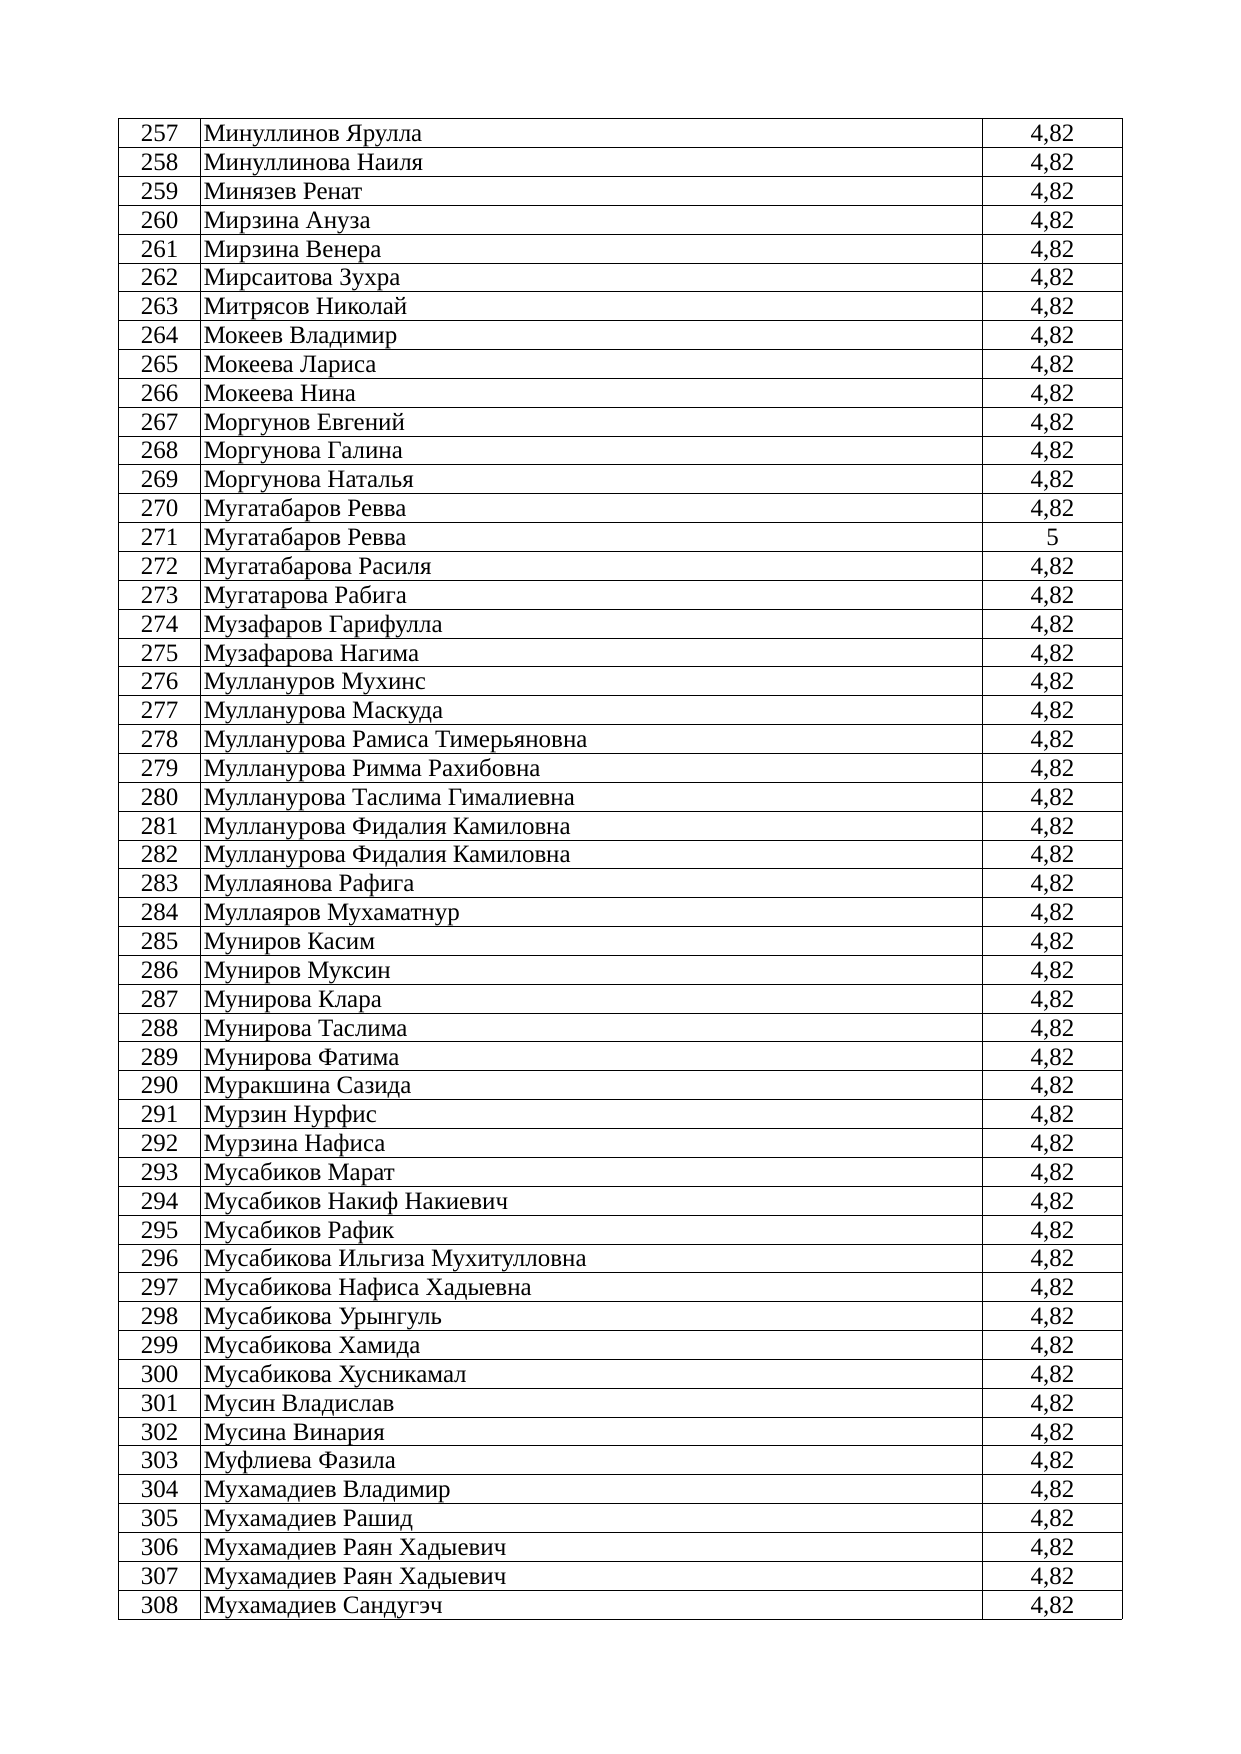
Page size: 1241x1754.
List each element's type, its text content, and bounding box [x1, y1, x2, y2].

table_cell Мухамадиев Раян Хадыевич [201, 1562, 982, 1590]
table_cell Мусабикова Ильгиза Мухитулловна [201, 1245, 982, 1272]
table_cell Мулланурова Маскуда [201, 696, 982, 724]
table_cell 262 [119, 264, 200, 291]
table_cell 266 [119, 379, 200, 407]
table_cell 279 [119, 754, 200, 782]
table_cell Мусабиков Накиф Накиевич [201, 1187, 982, 1214]
table_cell 257 [119, 119, 200, 147]
table_cell 276 [119, 667, 200, 695]
table_cell Мулланурова Рамиса Тимерьяновна [201, 725, 982, 753]
table_cell Мурзин Нурфис [201, 1100, 982, 1128]
table_cell 275 [119, 639, 200, 666]
table_cell 4,82 [983, 552, 1122, 580]
table_cell 4,82 [983, 465, 1122, 493]
table_cell 293 [119, 1158, 200, 1186]
table_cell Моргунова Галина [201, 437, 982, 464]
table_cell Мирзина Венера [201, 235, 982, 262]
table_cell 272 [119, 552, 200, 580]
table_cell Мухамадиев Рашид [201, 1504, 982, 1532]
table_cell 265 [119, 350, 200, 378]
table_cell Муллаяров Мухаматнур [201, 898, 982, 926]
table_cell 4,82 [983, 1591, 1122, 1618]
table_cell Митрясов Николай [201, 292, 982, 320]
table_cell Музафарова Нагима [201, 639, 982, 666]
table_cell 4,82 [983, 1533, 1122, 1561]
table_cell Мирсаитова Зухра [201, 264, 982, 291]
table_cell 287 [119, 985, 200, 1013]
table_cell 4,82 [983, 1562, 1122, 1590]
table_cell 4,82 [983, 292, 1122, 320]
table_cell 289 [119, 1042, 200, 1070]
table_cell Мулланурова Римма Рахибовна [201, 754, 982, 782]
table_cell 4,82 [983, 1360, 1122, 1388]
table_cell Мусабикова Хусникамал [201, 1360, 982, 1388]
table_cell 259 [119, 177, 200, 205]
table_cell 4,82 [983, 1158, 1122, 1186]
table_cell 4,82 [983, 1187, 1122, 1214]
table_cell 4,82 [983, 148, 1122, 176]
table_cell 4,82 [983, 1504, 1122, 1532]
table_cell 4,82 [983, 321, 1122, 349]
table_cell 4,82 [983, 350, 1122, 378]
table_cell Мугатабарова Расиля [201, 552, 982, 580]
table_cell 305 [119, 1504, 200, 1532]
table_cell 4,82 [983, 696, 1122, 724]
table_cell 4,82 [983, 639, 1122, 666]
table_cell 292 [119, 1129, 200, 1157]
table_cell 280 [119, 783, 200, 811]
table_cell 286 [119, 956, 200, 984]
table_cell 269 [119, 465, 200, 493]
table_cell Мунирова Клара [201, 985, 982, 1013]
table_cell 4,82 [983, 841, 1122, 868]
table_cell 273 [119, 581, 200, 609]
table_cell 297 [119, 1273, 200, 1301]
table_cell Мусабиков Марат [201, 1158, 982, 1186]
table_cell 270 [119, 494, 200, 522]
table_cell 268 [119, 437, 200, 464]
table_cell 263 [119, 292, 200, 320]
table_cell Мугатабаров Ревва [201, 523, 982, 551]
table_cell Мусабикова Хамида [201, 1331, 982, 1359]
table_cell 4,82 [983, 812, 1122, 839]
table_cell Муракшина Сазида [201, 1071, 982, 1099]
table_cell 4,82 [983, 927, 1122, 955]
table_cell 308 [119, 1591, 200, 1618]
table_cell 4,82 [983, 408, 1122, 436]
table_cell 4,82 [983, 1129, 1122, 1157]
table_cell 307 [119, 1562, 200, 1590]
table_cell 294 [119, 1187, 200, 1214]
table_cell 299 [119, 1331, 200, 1359]
table_cell 281 [119, 812, 200, 839]
table_cell 260 [119, 206, 200, 233]
table_cell 282 [119, 841, 200, 868]
table_cell 295 [119, 1216, 200, 1243]
table_cell 4,82 [983, 725, 1122, 753]
table_cell 290 [119, 1071, 200, 1099]
table_cell Минязев Ренат [201, 177, 982, 205]
table_cell 296 [119, 1245, 200, 1272]
table_cell 303 [119, 1446, 200, 1474]
table_cell 4,82 [983, 1418, 1122, 1445]
table_cell Моргунов Евгений [201, 408, 982, 436]
table_cell 4,82 [983, 1042, 1122, 1070]
table_cell Мусабиков Рафик [201, 1216, 982, 1243]
table_cell 4,82 [983, 783, 1122, 811]
table_cell 4,82 [983, 956, 1122, 984]
table_cell 4,82 [983, 1302, 1122, 1330]
table_cell 4,82 [983, 1100, 1122, 1128]
table_cell Музафаров Гарифулла [201, 610, 982, 637]
table_cell 284 [119, 898, 200, 926]
table_cell 4,82 [983, 1389, 1122, 1417]
table_cell 4,82 [983, 177, 1122, 205]
table_cell 4,82 [983, 985, 1122, 1013]
table_cell 4,82 [983, 206, 1122, 233]
table_cell 283 [119, 869, 200, 897]
table_cell 261 [119, 235, 200, 262]
table_cell 264 [119, 321, 200, 349]
table_cell 267 [119, 408, 200, 436]
table_cell 4,82 [983, 437, 1122, 464]
table_cell 4,82 [983, 898, 1122, 926]
table_cell 301 [119, 1389, 200, 1417]
table_cell Мулланурова Таслима Гималиевна [201, 783, 982, 811]
table_cell 4,82 [983, 379, 1122, 407]
table_cell Мокеева Нина [201, 379, 982, 407]
table_cell 288 [119, 1014, 200, 1041]
table_cell Моргунова Наталья [201, 465, 982, 493]
table_cell Мокеев Владимир [201, 321, 982, 349]
table_cell Мулланурова Фидалия Камиловна [201, 812, 982, 839]
table_cell 298 [119, 1302, 200, 1330]
table_cell 4,82 [983, 1071, 1122, 1099]
table_cell 4,82 [983, 119, 1122, 147]
table_cell Мирзина Ануза [201, 206, 982, 233]
table_cell Мугатарова Рабига [201, 581, 982, 609]
table_cell 4,82 [983, 235, 1122, 262]
table_cell 4,82 [983, 1273, 1122, 1301]
table_cell Мухамадиев Владимир [201, 1475, 982, 1503]
table_cell Муниров Муксин [201, 956, 982, 984]
table_cell Мунирова Таслима [201, 1014, 982, 1041]
table_cell 4,82 [983, 494, 1122, 522]
table_cell 4,82 [983, 1014, 1122, 1041]
table_cell 4,82 [983, 264, 1122, 291]
table_cell Мухамадиев Раян Хадыевич [201, 1533, 982, 1561]
table_cell Мунирова Фатима [201, 1042, 982, 1070]
table_cell Мулланурова Фидалия Камиловна [201, 841, 982, 868]
table_cell 278 [119, 725, 200, 753]
table_cell 258 [119, 148, 200, 176]
table_cell 4,82 [983, 1216, 1122, 1243]
table_cell Муллаянова Рафига [201, 869, 982, 897]
table_cell Минуллинов Ярулла [201, 119, 982, 147]
table_cell 4,82 [983, 754, 1122, 782]
table_cell Мурзина Нафиса [201, 1129, 982, 1157]
table_cell Муллануров Мухинс [201, 667, 982, 695]
table_cell 306 [119, 1533, 200, 1561]
table_cell 274 [119, 610, 200, 637]
table_cell 4,82 [983, 1331, 1122, 1359]
table_cell 285 [119, 927, 200, 955]
table_cell Мухамадиев Сандугэч [201, 1591, 982, 1618]
table_cell Мусабикова Нафиса Хадыевна [201, 1273, 982, 1301]
table_cell 4,82 [983, 1475, 1122, 1503]
table_cell 4,82 [983, 581, 1122, 609]
table_cell Муфлиева Фазила [201, 1446, 982, 1474]
table_cell 277 [119, 696, 200, 724]
table_cell 4,82 [983, 869, 1122, 897]
table_cell 4,82 [983, 667, 1122, 695]
table_cell 271 [119, 523, 200, 551]
table_cell Муниров Касим [201, 927, 982, 955]
table_cell Мусин Владислав [201, 1389, 982, 1417]
table_cell Мусабикова Урынгуль [201, 1302, 982, 1330]
table_cell 4,82 [983, 610, 1122, 637]
table_cell Мусина Винария [201, 1418, 982, 1445]
table_cell 304 [119, 1475, 200, 1503]
table_cell Мугатабаров Ревва [201, 494, 982, 522]
table_cell 302 [119, 1418, 200, 1445]
table_cell 291 [119, 1100, 200, 1128]
table_cell 5 [983, 523, 1122, 551]
table_cell 300 [119, 1360, 200, 1388]
table_cell Мокеева Лариса [201, 350, 982, 378]
table_cell 4,82 [983, 1245, 1122, 1272]
table_cell Минуллинова Наиля [201, 148, 982, 176]
table_cell 4,82 [983, 1446, 1122, 1474]
